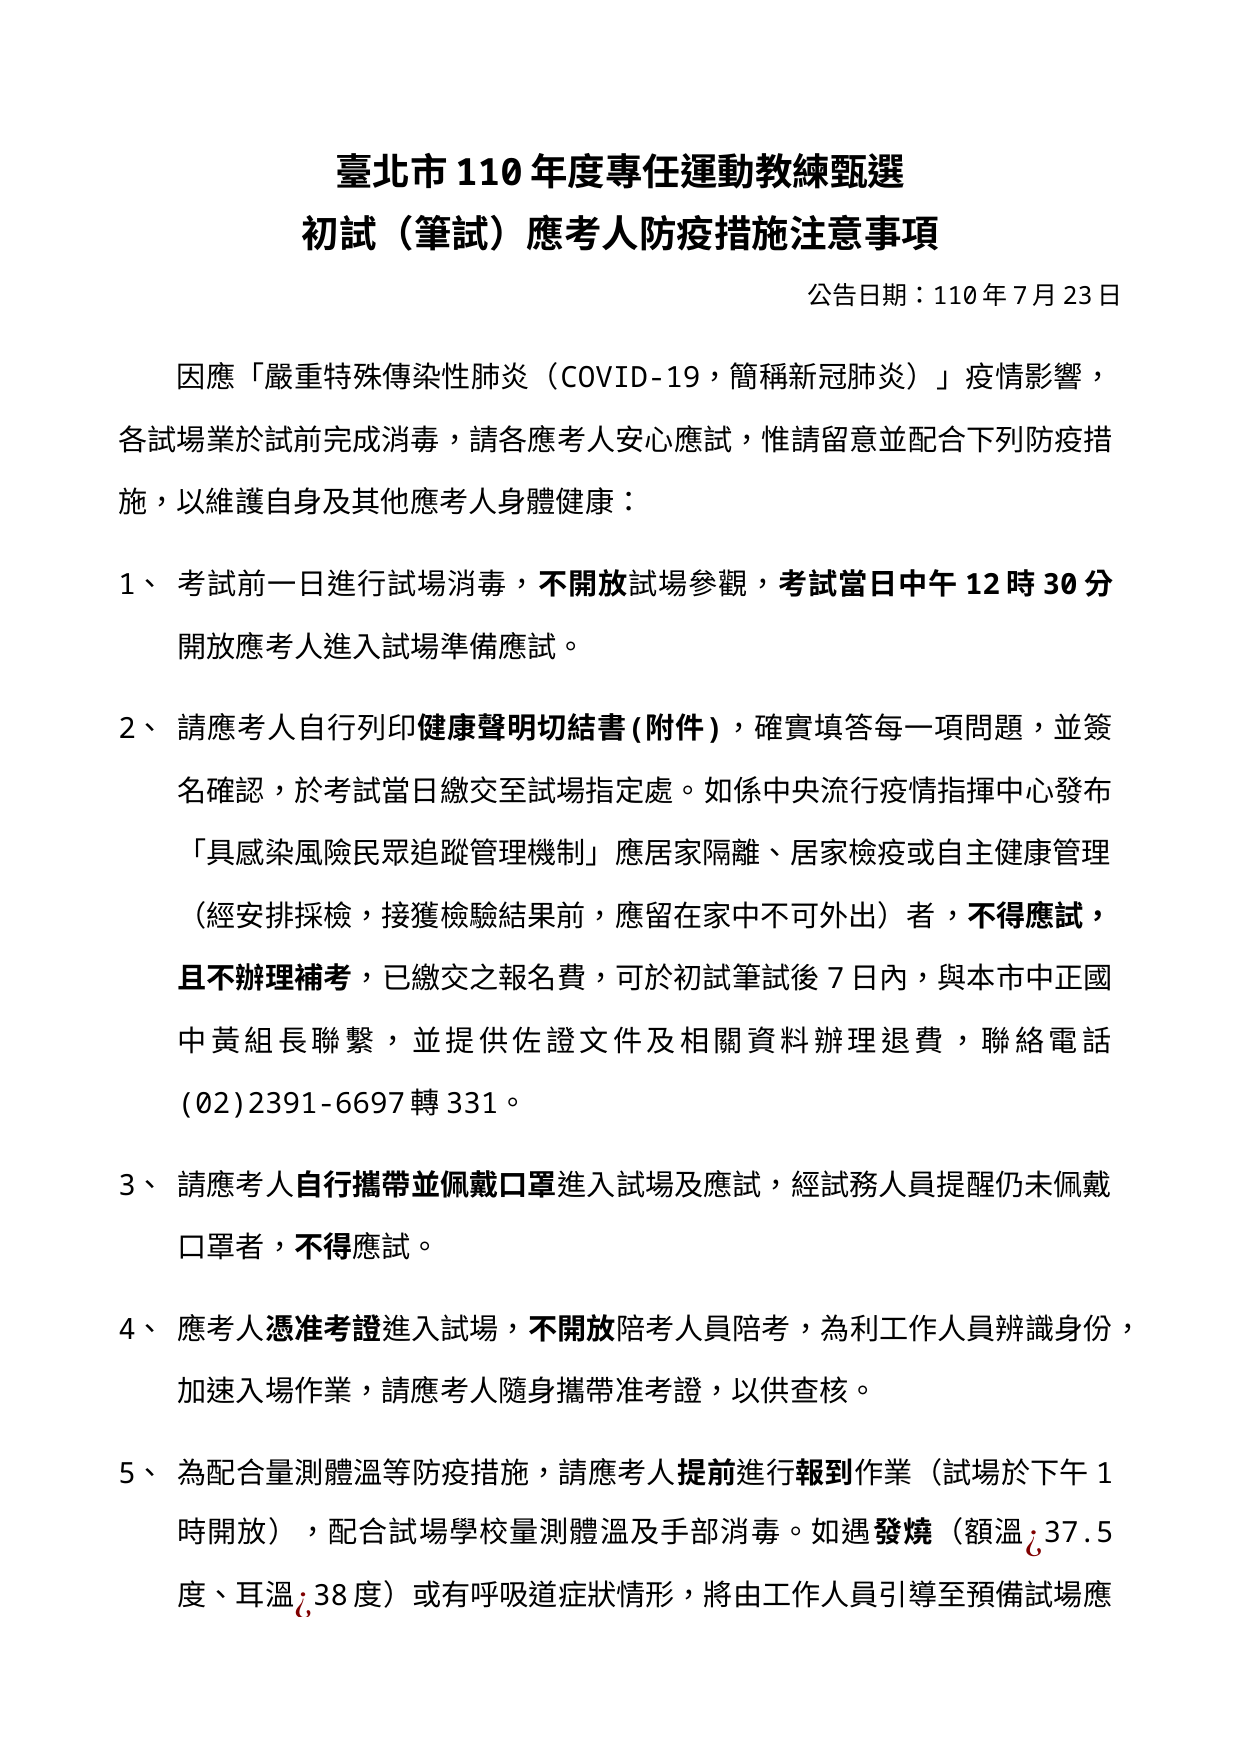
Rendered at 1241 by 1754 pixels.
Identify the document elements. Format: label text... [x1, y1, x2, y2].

list 請應考人自行列印健康聲明切結書(附件)，確實填答每一項問題，並簽名確認，於考試當日繳交至試場指定處。如係中央流行疫情指揮中心發布「具感染風險民眾追蹤管理機制」應居家隔離、居家檢疫或自主健康管理（經安排採檢，接獲檢驗結果前，應留在家中不可外出）者，不得應試，且不辦理補考，已繳交之報名費，可於初試筆試後7日內，與本市中正國中黃組長聯繫，並提供佐證文件及相關資料辦理退費，聯絡電話(02)2391-6697轉331。 [118, 684, 1113, 1122]
text 因應「嚴重特殊傳染性肺炎（COVID-19，簡稱新冠肺炎）」疫情影響，各試場業於試前完成消毒，請各應考人安心應試，惟請留意並配合下列防疫措施，以維護自身及其他應考人身體健康： [118, 333, 1113, 521]
list 應考人憑准考證進入試場，不開放陪考人員陪考，為利工作人員辨識身份，加速入場作業，請應考人隨身攜帶准考證，以供查核。 [118, 1285, 1113, 1410]
text 初試（筆試）應考人防疫措施注意事項 [118, 189, 1122, 252]
text 公告日期：110年7月23日 [118, 252, 1122, 314]
list 考試前一日進行試場消毒，不開放試場參觀，考試當日中午12時30分開放應考人進入試場準備應試。 [118, 540, 1113, 665]
list 為配合量測體溫等防疫措施，請應考人提前進行報到作業（試場於下午1時開放），配合試場學校量測體溫及手部消毒。如遇發燒（額溫37.5度、耳溫38度）或有呼吸道症狀情形，將由工作人員引導至預備試場應 [118, 1429, 1113, 1616]
list 請應考人自行攜帶並佩戴口罩進入試場及應試，經試務人員提醒仍未佩戴口罩者，不得應試。 [118, 1141, 1113, 1266]
text 臺北市110年度專任運動教練甄選 [118, 127, 1122, 189]
